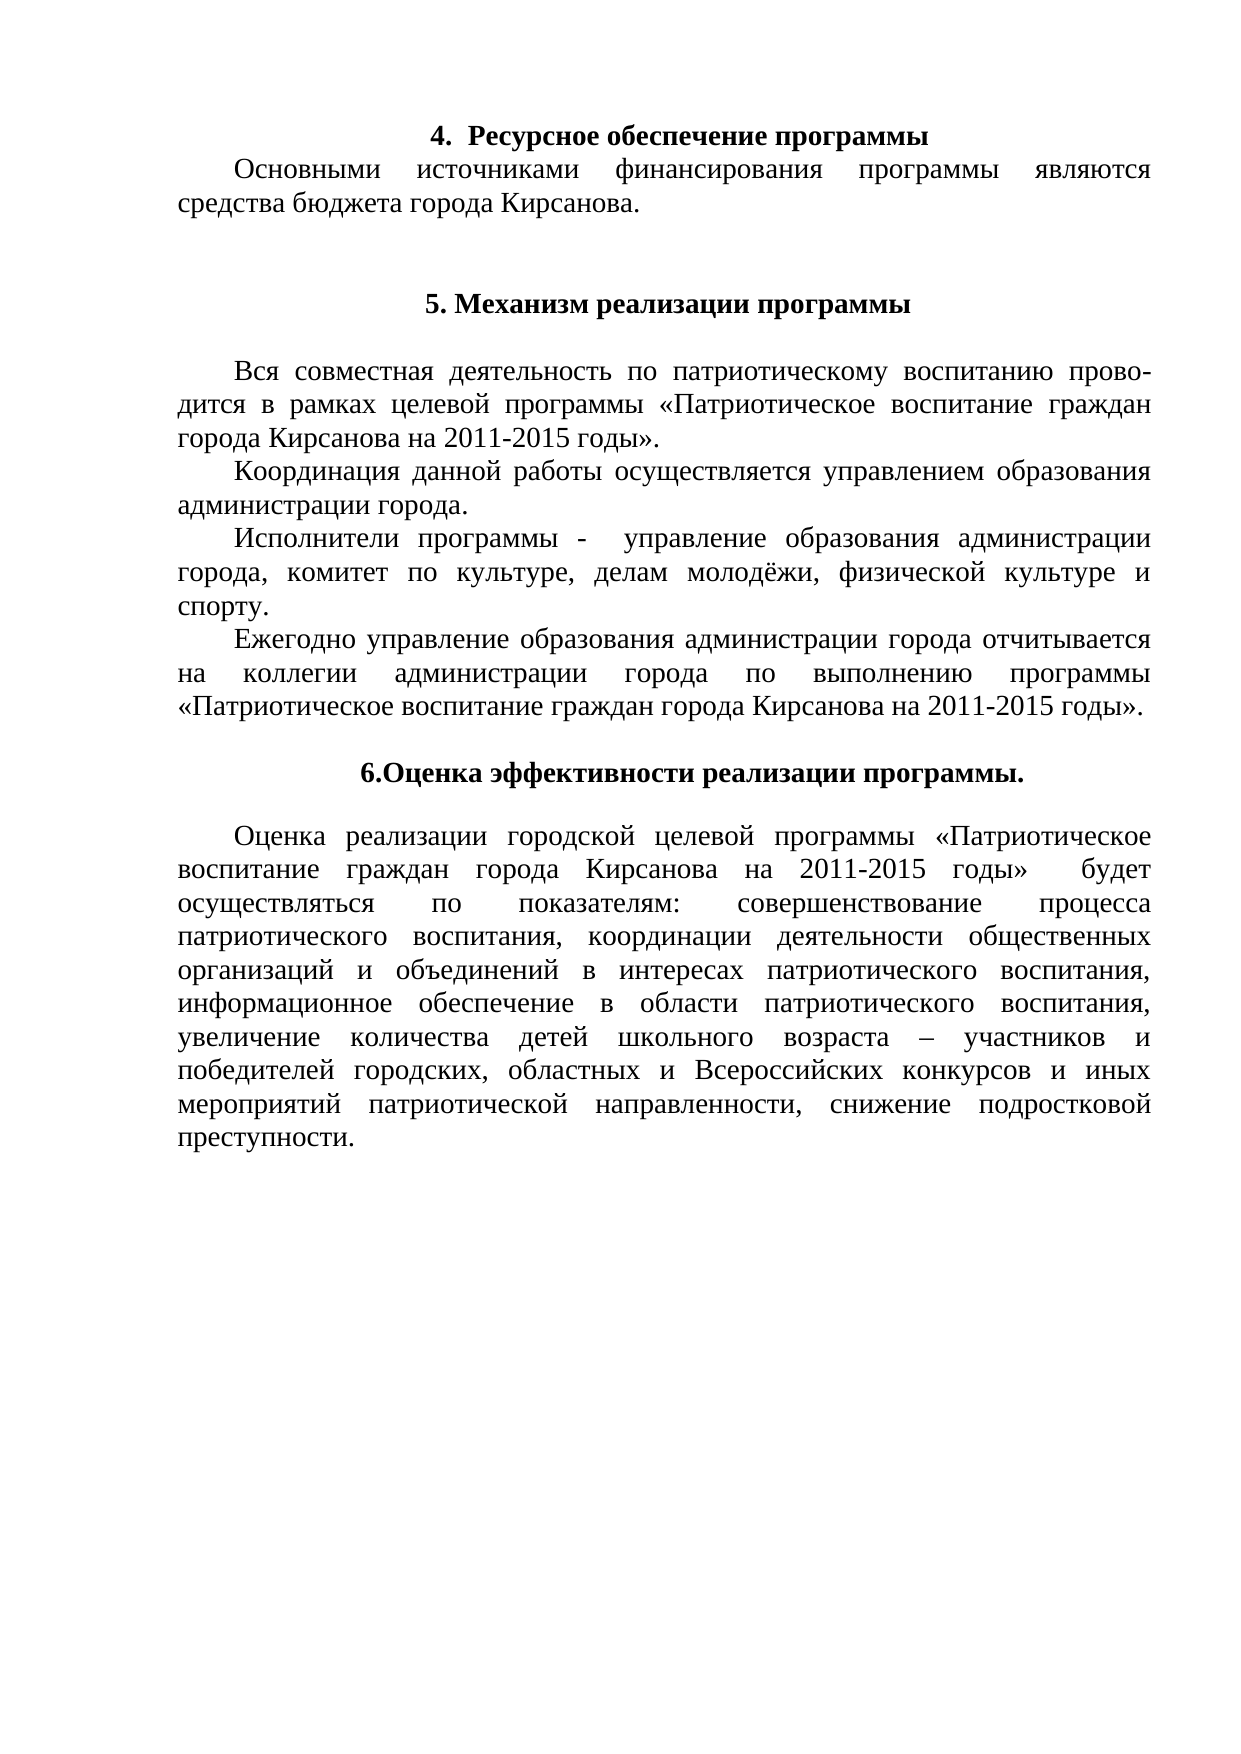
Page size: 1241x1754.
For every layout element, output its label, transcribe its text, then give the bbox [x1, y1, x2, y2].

text Вся совместная деятельность по патриотическому воспитанию прово­дится в рамках целевой программы «Патриотическое воспитание граждан города Кирсанова на 2011-2015 годы». [177, 353, 1152, 453]
text Основными источниками финансирования программы являются средства бюджета города Кирсанова. [177, 152, 1152, 219]
list Ресурсное обеспечение программы [215, 118, 1152, 152]
text 6.Оценка эффективности реализации программы. [177, 755, 1152, 789]
text Исполнители программы - управление образования администрации города, комитет по культуре, делам молодёжи, физической культуре и спорту. [177, 521, 1152, 621]
text Координация данной работы осуществляется управлением образования администрации города. [177, 453, 1152, 521]
text Ежегодно управление образования администрации города отчитывается на коллегии администрации города по выполнению программы «Патриотическое воспитание граждан города Кирсанова на 2011-2015 годы». [177, 621, 1152, 722]
text 5. Механизм реализации программы [177, 286, 1152, 319]
text Оценка реализации городской целевой программы «Патриотическое воспитание граждан города Кирсанова на 2011-2015 годы» будет осуществляться по показателям: совершенствование процесса патриотического воспитания, координации деятельности общественных организаций и объединений в интересах патриотического воспитания, информационное обеспечение в области патриотического воспитания, увеличение количества детей школьного возраста – участников и победителей городских, областных и Всероссийских конкурсов и иных мероприятий патриотической направленности, снижение подростковой преступности. [177, 818, 1152, 1153]
